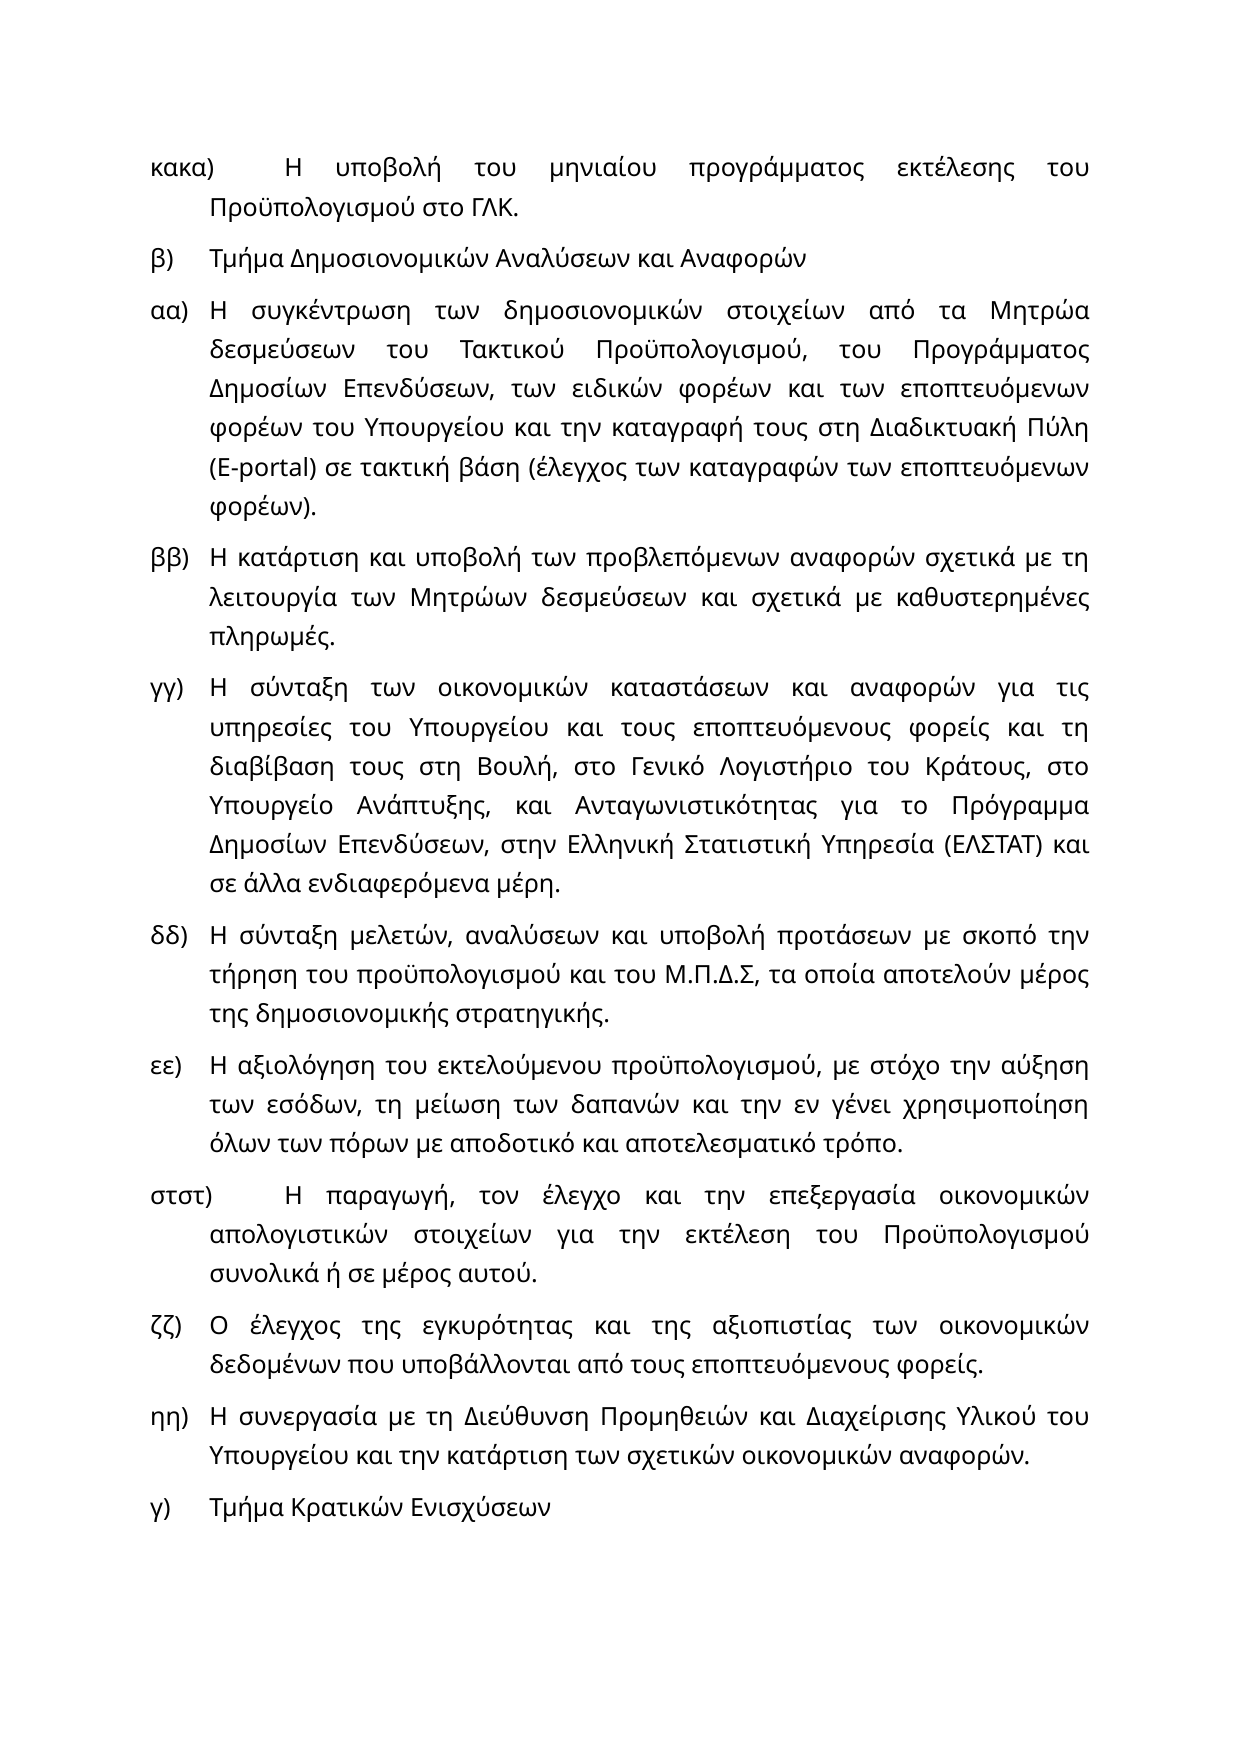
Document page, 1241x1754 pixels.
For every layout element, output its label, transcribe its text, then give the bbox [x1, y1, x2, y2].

list ζζ) Ο έλεγχος της εγκυρότητας και της αξιοπιστίας των οικονομικών δεδομένων που υποβάλλονται από τους εποπτευόμενους φορείς. [150, 1307, 1090, 1381]
list στστ) Η παραγωγή, τον έλεγχο και την επεξεργασία οικονομικών απολογιστικών στοιχείων για την εκτέλεση του Προϋπολογισμού συνολικά ή σε μέρος αυτού. [150, 1177, 1090, 1290]
list β) Τμήμα Δημοσιονομικών Αναλύσεων και Αναφορών [150, 241, 1090, 275]
list γ) Τμήμα Κρατικών Ενισχύσεων [150, 1489, 1090, 1523]
list αα) Η συγκέντρωση των δημοσιονομικών στοιχείων από τα Μητρώα δεσμεύσεων του Τακτικού Προϋπολογισμού, του Προγράμματος Δημοσίων Επενδύσεων, των ειδικών φορέων και των εποπτευόμενων φορέων του Υπουργείου και την καταγραφή τους στη Διαδικτυακή Πύλη (E-portal) σε τακτική βάση (έλεγχος των καταγραφών των εποπτευόμενων φορέων). [150, 292, 1090, 522]
list δδ) Η σύνταξη μελετών, αναλύσεων και υποβολή προτάσεων με σκοπό την τήρηση του προϋπολογισμού και του Μ.Π.Δ.Σ, τα οποία αποτελούν μέρος της δημοσιονομικής στρατηγικής. [150, 917, 1090, 1030]
list ηη) Η συνεργασία με τη Διεύθυνση Προμηθειών και Διαχείρισης Υλικού του Υπουργείου και την κατάρτιση των σχετικών οικονομικών αναφορών. [150, 1398, 1090, 1472]
list γγ) Η σύνταξη των οικονομικών καταστάσεων και αναφορών για τις υπηρεσίες του Υπουργείου και τους εποπτευόμενους φορείς και τη διαβίβαση τους στη Βουλή, στο Γενικό Λογιστήριο του Κράτους, στο Υπουργείο Ανάπτυξης, και Ανταγωνιστικότητας για το Πρόγραμμα Δημοσίων Επενδύσεων, στην Ελληνική Στατιστική Υπηρεσία (ΕΛΣΤΑΤ) και σε άλλα ενδιαφερόμενα μέρη. [150, 670, 1090, 900]
list κακα) Η υποβολή του μηνιαίου προγράμματος εκτέλεσης του Προϋπολογισμού στο ΓΛΚ. [150, 150, 1090, 223]
list ββ) Η κατάρτιση και υποβολή των προβλεπόμενων αναφορών σχετικά με τη λειτουργία των Μητρώων δεσμεύσεων και σχετικά με καθυστερημένες πληρωμές. [150, 540, 1090, 652]
list εε) Η αξιολόγηση του εκτελούμενου προϋπολογισμού, με στόχο την αύξηση των εσόδων, τη μείωση των δαπανών και την εν γένει χρησιμοποίηση όλων των πόρων με αποδοτικό και αποτελεσματικό τρόπο. [150, 1047, 1090, 1160]
